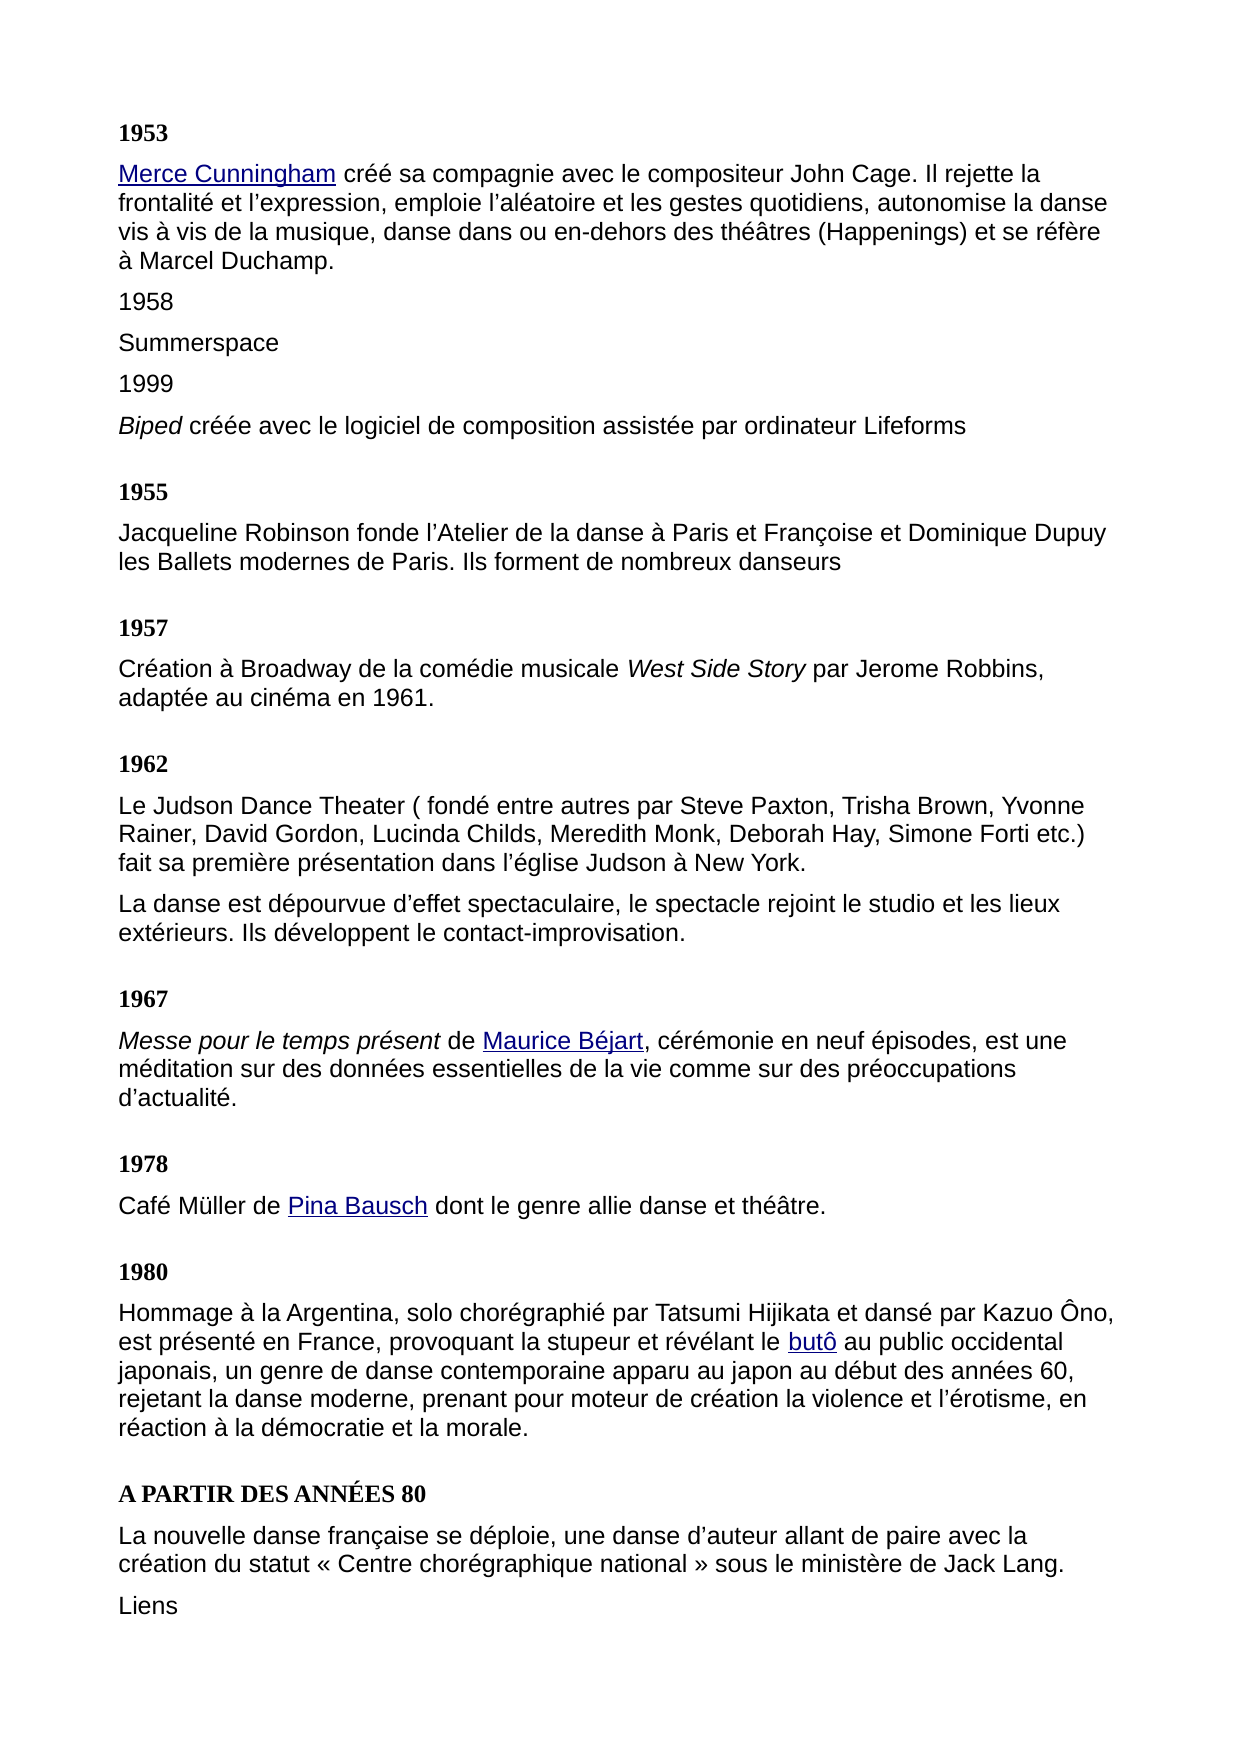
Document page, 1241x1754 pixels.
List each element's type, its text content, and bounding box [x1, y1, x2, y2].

subtitle 1980 [118, 1257, 1122, 1286]
subtitle 1962 [118, 749, 1122, 778]
text Création à Broadway de la comédie musicale West Side Story par Jerome Robbins, adaptée au cinéma en 1961. [118, 654, 1122, 712]
text La nouvelle danse française se déploie, une danse d’auteur allant de paire avec la création du statut « Centre chorégraphique national » sous le ministère de Jack Lang. [118, 1521, 1122, 1578]
text Le Judson Dance Theater ( fondé entre autres par Steve Paxton, Trisha Brown, Yvonne Rainer, David Gordon, Lucinda Childs, Meredith Monk, Deborah Hay, Simone Forti etc.) fait sa première présentation dans l’église Judson à New York. [118, 791, 1122, 877]
text Liens [118, 1591, 1122, 1619]
subtitle 1978 [118, 1149, 1122, 1178]
subtitle 1957 [118, 613, 1122, 642]
subtitle 1955 [118, 477, 1122, 506]
text La danse est dépourvue d’effet spectaculaire, le spectacle rejoint le studio et les lieux extérieurs. Ils développent le contact-improvisation. [118, 889, 1122, 947]
text Messe pour le temps présent de Maurice Béjart, cérémonie en neuf épisodes, est une méditation sur des données essentielles de la vie comme sur des préoccupations d’actualité. [118, 1026, 1122, 1112]
text Hommage à la Argentina, solo chorégraphié par Tatsumi Hijikata et dansé par Kazuo Ôno, est présenté en France, provoquant la stupeur et révélant le butô au public occidental japonais, un genre de danse contemporaine apparu au japon au début des années 60, rejetant la danse moderne, prenant pour moteur de création la violence et l’érotisme, en réaction à la démocratie et la morale. [118, 1298, 1122, 1442]
subtitle 1967 [118, 984, 1122, 1013]
text 1999 [118, 369, 1122, 398]
text Summerspace [118, 328, 1122, 357]
subtitle A PARTIR DES ANNÉES 80 [118, 1479, 1122, 1508]
text 1958 [118, 287, 1122, 316]
text Merce Cunningham créé sa compagnie avec le compositeur John Cage. Il rejette la frontalité et l’expression, emploie l’aléatoire et les gestes quotidiens, autonomise la danse vis à vis de la musique, danse dans ou en-dehors des théâtres (Happenings) et se réfère à Marcel Duchamp. [118, 159, 1122, 274]
text Jacqueline Robinson fonde l’Atelier de la danse à Paris et Françoise et Dominique Dupuy les Ballets modernes de Paris. Ils forment de nombreux danseurs [118, 518, 1122, 576]
subtitle 1953 [118, 118, 1122, 147]
text Café Müller de Pina Bausch dont le genre allie danse et théâtre. [118, 1191, 1122, 1219]
text Biped créée avec le logiciel de composition assistée par ordinateur Lifeforms [118, 411, 1122, 439]
